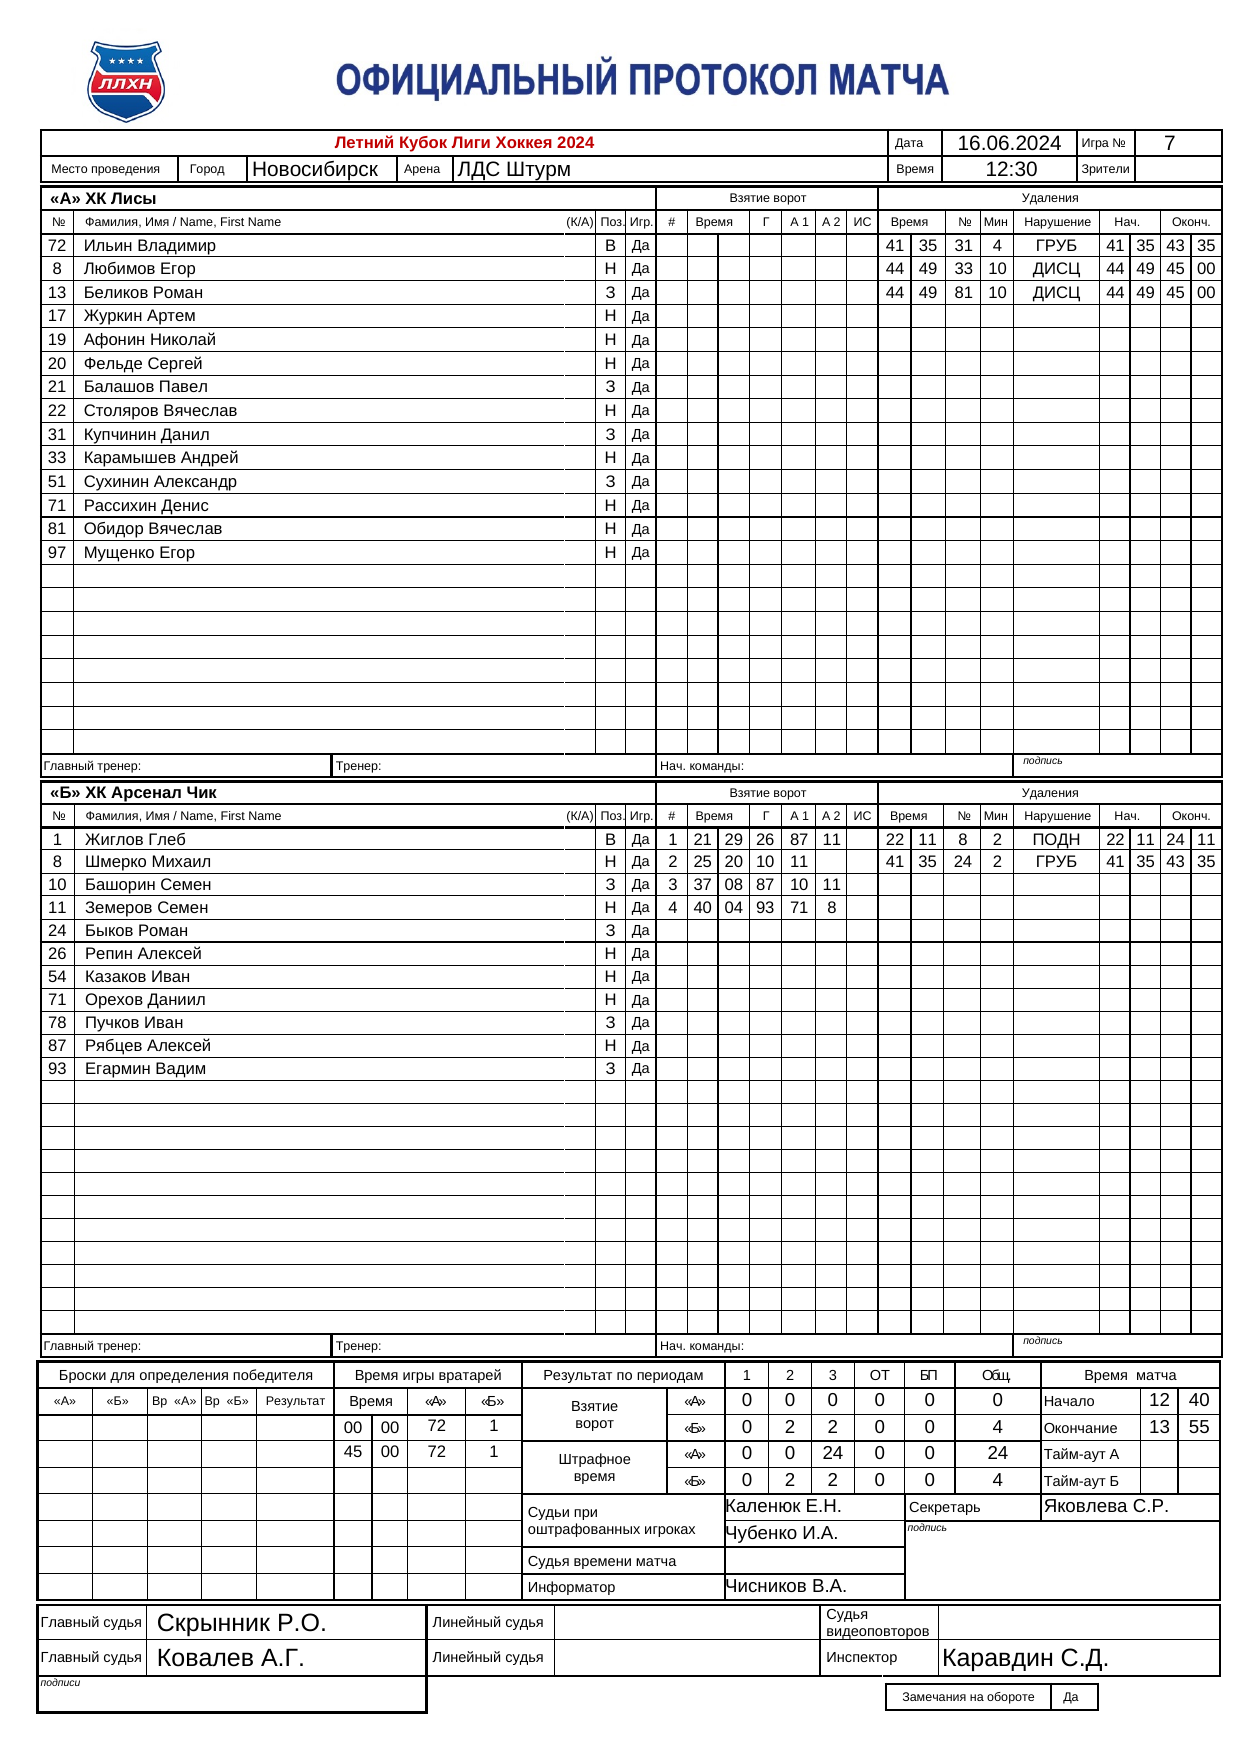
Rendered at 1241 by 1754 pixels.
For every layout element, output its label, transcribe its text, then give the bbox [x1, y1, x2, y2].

table_cell [847, 896, 877, 918]
table_cell [596, 565, 625, 587]
table_cell [565, 446, 595, 469]
table_cell Линейный судья [428, 1640, 554, 1675]
table_cell [750, 518, 781, 540]
table_cell [719, 612, 749, 634]
table_cell [944, 920, 980, 941]
table_cell [879, 1150, 910, 1172]
table_cell [750, 730, 781, 753]
table_cell 12 [1141, 1389, 1177, 1413]
table_cell [39, 1494, 92, 1520]
table_cell Да [626, 896, 655, 918]
table_cell [565, 470, 595, 493]
table_cell [782, 730, 815, 753]
table_cell 35 [1192, 235, 1221, 256]
table_cell 41 [1100, 850, 1129, 872]
table_cell 10 [981, 257, 1013, 280]
table_cell [879, 588, 910, 611]
table_cell Да [626, 446, 655, 469]
table_cell [912, 920, 943, 941]
table_cell [981, 305, 1013, 327]
table_cell [981, 376, 1013, 398]
table_cell [688, 257, 717, 280]
table_cell [782, 565, 815, 587]
table_cell [946, 707, 980, 729]
table_cell [879, 966, 910, 987]
table_cell 22 [879, 829, 910, 849]
table_cell Главный судья [39, 1640, 146, 1675]
table_cell [688, 281, 717, 303]
table_cell [42, 1081, 74, 1103]
table_header 3 [812, 1363, 854, 1387]
table_cell 10 [750, 850, 781, 872]
table_cell 0 [726, 1442, 768, 1467]
table_cell [879, 541, 910, 564]
table_cell [912, 1173, 943, 1195]
table_cell [657, 1058, 687, 1079]
table_cell Казаков Иван [75, 966, 564, 987]
table_cell [879, 1081, 910, 1103]
table_cell [782, 257, 815, 280]
table_cell [1161, 1173, 1190, 1195]
table_cell [944, 1150, 980, 1172]
table_cell [847, 1288, 877, 1310]
table_cell [74, 636, 564, 658]
table_cell Башорин Семен [75, 874, 564, 895]
table_cell [816, 565, 846, 587]
table_cell [1100, 683, 1129, 706]
table_cell [1100, 376, 1129, 398]
table_cell 0 [812, 1389, 854, 1413]
table_cell [912, 1035, 943, 1057]
table_cell [565, 328, 595, 351]
table_cell [1161, 399, 1190, 422]
table_cell [1192, 565, 1221, 587]
table_cell [847, 399, 877, 422]
table_cell Жиглов Глеб [75, 829, 564, 849]
table_cell [816, 612, 846, 634]
table_cell [782, 707, 815, 729]
table_cell [944, 1081, 980, 1103]
table_cell [148, 1494, 201, 1520]
table_cell [1131, 328, 1160, 351]
table_cell [1192, 541, 1221, 564]
table_cell [148, 1521, 201, 1546]
table_cell 81 [42, 518, 73, 540]
table_cell Н [596, 943, 625, 964]
table_cell 1 [657, 829, 687, 849]
table_cell Тайм-аут Б [1042, 1468, 1140, 1493]
table_cell [912, 1058, 943, 1079]
table_cell [912, 328, 945, 351]
table_cell [847, 1311, 877, 1333]
table_cell [750, 446, 781, 469]
table_cell [565, 1150, 595, 1172]
table_cell Каленюк Е.Н. [726, 1495, 904, 1520]
table_cell 21 [688, 829, 717, 849]
table_cell [912, 1104, 943, 1126]
table_cell [981, 612, 1013, 634]
table_cell 0 [726, 1468, 768, 1493]
table_cell 72 [408, 1441, 465, 1467]
table_cell [555, 1606, 819, 1639]
table_cell [847, 1219, 877, 1241]
table_cell [565, 235, 595, 256]
table_cell [1014, 1196, 1099, 1218]
table_cell [912, 707, 945, 729]
table_cell [596, 1219, 625, 1241]
table_cell 2 [812, 1468, 854, 1493]
table_cell 00 [373, 1441, 407, 1467]
table_cell 24 [944, 850, 980, 872]
table_cell [1161, 305, 1190, 327]
table_cell [335, 1494, 371, 1520]
table_cell Да [626, 281, 655, 303]
table_cell Тренер: [333, 755, 655, 776]
table_cell 0 [905, 1442, 954, 1467]
table_cell [847, 989, 877, 1011]
table_cell [750, 659, 781, 682]
table_cell [782, 1219, 815, 1241]
table_cell [1131, 1104, 1160, 1126]
table_cell 2 [981, 829, 1013, 849]
table_cell [912, 565, 945, 587]
table_cell [981, 1104, 1013, 1126]
table_cell [596, 730, 625, 753]
table_cell [1014, 1242, 1099, 1264]
table_cell [1161, 1035, 1190, 1057]
picture [5, 28, 1179, 129]
table_cell [75, 1173, 564, 1195]
table_cell [750, 1150, 781, 1172]
table_cell [879, 1058, 910, 1079]
table_cell [75, 1150, 564, 1172]
table_cell [1192, 446, 1221, 469]
table_cell [1100, 1035, 1129, 1057]
table_cell Н [596, 541, 625, 564]
table_cell [944, 874, 980, 895]
table_cell [750, 683, 781, 706]
table_cell [847, 1081, 877, 1103]
table_cell [1192, 305, 1221, 327]
table_cell [750, 399, 781, 422]
table_cell [1014, 399, 1099, 422]
table_cell Рассихин Денис [74, 494, 564, 516]
table_cell [750, 1035, 781, 1057]
table_cell [42, 588, 73, 611]
table_cell [257, 1494, 333, 1520]
table_cell [944, 1311, 980, 1333]
table_cell [1131, 659, 1160, 682]
table_cell [1014, 989, 1099, 1011]
table_cell «Б » [466, 1389, 521, 1413]
table_cell [750, 1219, 781, 1241]
table_cell [981, 588, 1013, 611]
table_cell [596, 1242, 625, 1264]
table_cell Скрынник Р.О. [147, 1606, 425, 1639]
table_cell [688, 518, 717, 540]
table_cell [688, 989, 717, 1011]
table_cell [750, 966, 781, 987]
table_cell [946, 730, 980, 753]
table_cell 13 [42, 281, 73, 303]
table_cell 0 [855, 1389, 904, 1413]
table_cell 13 [1141, 1415, 1177, 1440]
table_cell [1131, 920, 1160, 941]
table_cell [657, 376, 687, 398]
table_cell [879, 1127, 910, 1149]
table_cell [719, 636, 749, 658]
table_cell 3 [657, 874, 687, 895]
table_cell [657, 1012, 687, 1033]
table_cell [944, 1012, 980, 1033]
table_header Дата [889, 131, 941, 155]
table_cell [626, 1288, 655, 1310]
table_header 2 [769, 1363, 811, 1387]
table_cell [879, 1035, 910, 1057]
table_cell [1014, 1150, 1099, 1172]
table_cell «Б» [668, 1468, 724, 1493]
table_cell [847, 943, 877, 964]
table_cell [1100, 1311, 1129, 1333]
table_cell Время [688, 211, 749, 233]
table_cell [688, 588, 717, 611]
table_cell [782, 1150, 815, 1172]
table_cell В [596, 829, 625, 849]
table_cell [565, 1265, 595, 1287]
table_cell [1192, 376, 1221, 398]
table_cell ПОДН [1014, 829, 1099, 849]
table_cell [93, 1468, 147, 1493]
table_cell [719, 518, 749, 540]
table_cell [42, 1150, 74, 1172]
table_cell [912, 541, 945, 564]
table_cell [750, 1081, 781, 1103]
table_cell [944, 896, 980, 918]
table_cell (К/А) [565, 805, 595, 826]
table_cell [847, 1242, 877, 1264]
table_cell [1099, 1682, 1220, 1711]
table_cell 8 [944, 829, 980, 849]
table_cell [657, 1311, 687, 1333]
table_cell [688, 1127, 717, 1149]
table_cell [879, 989, 910, 1011]
table_cell Время [688, 805, 749, 826]
table_cell [1161, 1288, 1190, 1310]
table_cell З [596, 1058, 625, 1079]
table_cell [1014, 352, 1099, 374]
table_cell [719, 470, 749, 493]
table_cell [1100, 565, 1129, 587]
table_cell [1161, 565, 1190, 587]
table_cell [75, 1265, 564, 1287]
table_cell [912, 966, 943, 987]
table_cell Да [626, 1058, 655, 1079]
table_cell [1014, 943, 1099, 964]
table_cell [39, 1416, 92, 1440]
table_cell [565, 376, 595, 398]
table_cell [816, 1288, 846, 1310]
table_cell [816, 1311, 846, 1333]
table_cell [879, 1288, 910, 1310]
table_cell 11 [782, 850, 815, 872]
table_cell [626, 1196, 655, 1218]
table_cell Столяров Вячеслав [74, 399, 564, 422]
table_cell [750, 1127, 781, 1149]
table_cell [782, 966, 815, 987]
table_cell [847, 829, 877, 849]
table_cell Вр «Б» [202, 1389, 256, 1413]
table_cell [719, 1035, 749, 1057]
table_cell [879, 707, 910, 729]
table_cell 00 [1192, 281, 1221, 303]
table_cell [981, 541, 1013, 564]
table_cell [879, 1219, 910, 1241]
table_cell [565, 920, 595, 941]
table_cell [1179, 1441, 1219, 1467]
table_cell [565, 423, 595, 445]
table_cell [1161, 1012, 1190, 1033]
table_header Удаления [879, 188, 1221, 209]
table_cell [912, 659, 945, 682]
table_cell 43 [1161, 850, 1190, 872]
table_cell [981, 1242, 1013, 1264]
table_cell [879, 470, 910, 493]
table_cell З [596, 423, 625, 445]
table_cell [1161, 541, 1190, 564]
table_cell [719, 1104, 749, 1126]
table_cell [626, 636, 655, 658]
table_cell [939, 1606, 1219, 1639]
table_cell [657, 565, 687, 587]
table_cell А 1 [782, 805, 815, 826]
table_cell [626, 1081, 655, 1103]
table_cell [750, 1104, 781, 1126]
table_cell [1014, 1104, 1099, 1126]
table_cell Время [879, 805, 943, 826]
table_cell [148, 1416, 201, 1440]
table_cell [1161, 470, 1190, 493]
table_cell Информатор [523, 1575, 724, 1599]
table_cell [1161, 989, 1190, 1011]
table_cell [657, 989, 687, 1011]
table_cell 24 [812, 1442, 854, 1467]
table_cell 0 [855, 1442, 904, 1467]
table_cell [565, 612, 595, 634]
table_cell [626, 588, 655, 611]
table_cell [1131, 636, 1160, 658]
table_cell [74, 588, 564, 611]
table_cell [75, 1242, 564, 1264]
table_cell [1131, 1196, 1160, 1218]
table_cell [912, 352, 945, 374]
table_cell З [596, 376, 625, 398]
table_cell [1100, 1150, 1129, 1172]
table_cell Да [626, 1035, 655, 1057]
table_cell [981, 328, 1013, 351]
table_cell [657, 659, 687, 682]
table_cell 97 [42, 541, 73, 564]
table_cell [750, 1058, 781, 1079]
table_cell 25 [688, 850, 717, 872]
table_cell [946, 636, 980, 658]
table_cell Да [626, 1012, 655, 1033]
table_cell 35 [1131, 850, 1160, 872]
table_cell [1131, 1081, 1160, 1103]
table_cell [626, 1265, 655, 1287]
table_cell 71 [782, 896, 815, 918]
table_cell [202, 1441, 256, 1467]
table_cell [847, 612, 877, 634]
table_cell [981, 1265, 1013, 1287]
table_cell [719, 1173, 749, 1195]
table_cell Да [626, 850, 655, 872]
table_cell Начало [1042, 1389, 1140, 1413]
table_cell 19 [42, 328, 73, 351]
table_cell 44 [879, 281, 910, 303]
table_cell [847, 257, 877, 280]
table_cell [946, 565, 980, 587]
table_cell 71 [42, 494, 73, 516]
table_cell [657, 1173, 687, 1195]
table_cell [1100, 943, 1129, 964]
table_cell [847, 1150, 877, 1172]
table_cell [750, 1196, 781, 1218]
table_cell [750, 328, 781, 351]
table_cell [879, 874, 910, 895]
table_cell Н [596, 399, 625, 422]
table_cell [981, 494, 1013, 516]
table_cell [946, 376, 980, 398]
table_cell 87 [42, 1035, 74, 1057]
table_cell [981, 1127, 1013, 1149]
table_cell [912, 305, 945, 327]
table_cell [657, 399, 687, 422]
table_cell [1131, 446, 1160, 469]
table_cell [565, 1012, 595, 1033]
table_header Взятие ворот [657, 783, 877, 803]
table_cell [596, 1081, 625, 1103]
table_cell [565, 1081, 595, 1103]
table_cell [719, 494, 749, 516]
table_header Время матча [1042, 1363, 1219, 1387]
table_cell Новосибирск [248, 157, 396, 181]
table_cell [879, 446, 910, 469]
table_cell [847, 730, 877, 753]
table_cell [42, 1311, 74, 1333]
table_cell Судья времени матча [523, 1548, 724, 1573]
table_cell [816, 1058, 846, 1079]
table_cell 24 [42, 920, 74, 941]
table_cell [1192, 1035, 1221, 1057]
table_cell [782, 943, 815, 964]
table_cell [879, 683, 910, 706]
table_cell [466, 1521, 521, 1546]
table_cell 0 [905, 1415, 954, 1440]
table_cell [596, 1311, 625, 1333]
table_cell [946, 305, 980, 327]
table_cell [1014, 1265, 1099, 1287]
table_cell [1014, 1081, 1099, 1103]
table_cell [981, 943, 1013, 964]
table_cell [688, 966, 717, 987]
table_cell Г [750, 805, 781, 826]
table_cell [1192, 874, 1221, 895]
table_cell [719, 966, 749, 987]
table_cell [912, 1265, 943, 1287]
table_cell Беликов Роман [74, 281, 564, 303]
table_cell [565, 707, 595, 729]
table_cell [912, 1311, 943, 1333]
table_cell 33 [946, 257, 980, 280]
table_cell [1136, 157, 1221, 181]
table_cell [373, 1494, 407, 1520]
table_cell Линейный судья [428, 1606, 554, 1639]
table_cell [816, 1219, 846, 1241]
table_cell [1100, 518, 1129, 540]
table_cell [75, 1104, 564, 1126]
table_cell Мущенко Егор [74, 541, 564, 564]
table_cell [1192, 1173, 1221, 1195]
table_cell [719, 305, 749, 327]
table_cell [596, 588, 625, 611]
table_cell [782, 1058, 815, 1079]
table_cell [1131, 612, 1160, 634]
table_cell [782, 518, 815, 540]
table_cell Репин Алексей [75, 943, 564, 964]
table_cell «Б» [93, 1389, 147, 1413]
table_cell 10 [42, 874, 74, 895]
table_header Игра № [1078, 131, 1134, 155]
table_cell [688, 1058, 717, 1079]
table_cell 0 [726, 1389, 768, 1413]
table_cell Обидор Вячеслав [74, 518, 564, 540]
table_cell [565, 966, 595, 987]
table_cell [148, 1547, 201, 1573]
table_cell [688, 707, 717, 729]
table_cell Афонин Николай [74, 328, 564, 351]
table_cell Да [626, 305, 655, 327]
table_cell [782, 1035, 815, 1057]
table_cell [719, 707, 749, 729]
table_cell [42, 730, 73, 753]
table_cell 24 [956, 1442, 1040, 1467]
table_cell [1131, 399, 1160, 422]
table_cell [565, 565, 595, 587]
table_cell [596, 659, 625, 682]
table_cell [688, 423, 717, 445]
table_cell Секретарь [906, 1495, 1040, 1520]
table_cell [879, 399, 910, 422]
table_cell [1100, 1265, 1129, 1287]
table_cell 40 [688, 896, 717, 918]
table_cell Карамышев Андрей [74, 446, 564, 469]
table_cell [981, 874, 1013, 895]
table_header 16.06.2024 [943, 131, 1076, 155]
table_cell [1192, 588, 1221, 611]
table_cell [688, 1081, 717, 1103]
table_cell [1100, 1104, 1129, 1126]
table_cell 2 [769, 1415, 811, 1440]
table_cell [1161, 423, 1190, 445]
table_cell [879, 612, 910, 634]
table_cell [782, 423, 815, 445]
table_cell Фамилия, Имя / Name, First Name [75, 805, 565, 826]
table_cell [565, 541, 595, 564]
table_cell 08 [719, 874, 749, 895]
table_cell [782, 446, 815, 469]
table_cell [912, 874, 943, 895]
table_cell [596, 1196, 625, 1218]
table_cell [1014, 1035, 1099, 1057]
table_cell [847, 376, 877, 398]
table_cell [408, 1521, 465, 1546]
table_cell [42, 636, 73, 658]
table_cell [782, 376, 815, 398]
table_cell [944, 1242, 980, 1264]
table_cell [782, 920, 815, 941]
table_cell [1131, 966, 1160, 987]
table_cell подпись [1014, 755, 1221, 776]
table_cell [74, 659, 564, 682]
table_cell 2 [769, 1468, 811, 1493]
table_cell Н [596, 328, 625, 351]
table_cell 11 [816, 874, 846, 895]
table_cell [719, 1127, 749, 1149]
table_cell [981, 1035, 1013, 1057]
table_cell [466, 1574, 521, 1599]
table_cell [1100, 541, 1129, 564]
table_cell Оконч. [1161, 211, 1221, 233]
table_cell [1131, 588, 1160, 611]
table_cell [782, 683, 815, 706]
table_cell [1014, 1219, 1099, 1241]
table_cell [944, 989, 980, 1011]
table_cell [657, 943, 687, 964]
table_cell [847, 518, 877, 540]
table_cell [847, 541, 877, 564]
table_cell 35 [912, 850, 943, 872]
table_cell [1192, 730, 1221, 753]
table_cell З [596, 874, 625, 895]
table_cell [1192, 1219, 1221, 1241]
table_cell [782, 1242, 815, 1264]
table_cell [816, 376, 846, 398]
table_cell ДИСЦ [1014, 281, 1099, 303]
table_cell 12:30 [943, 157, 1076, 181]
table_cell ДИСЦ [1014, 257, 1099, 280]
table_cell [946, 328, 980, 351]
table_cell [148, 1574, 201, 1599]
table_cell 41 [879, 850, 910, 872]
table_cell Быков Роман [75, 920, 564, 941]
table_cell [75, 1196, 564, 1218]
table_cell «А» [408, 1389, 465, 1413]
table_cell [1131, 1173, 1160, 1195]
table_cell [726, 1548, 904, 1573]
table_cell Арена [398, 157, 452, 181]
table_cell [879, 565, 910, 587]
table_cell [657, 352, 687, 374]
table_cell [912, 376, 945, 398]
table_cell [657, 494, 687, 516]
table_cell [1014, 565, 1099, 587]
table_cell 29 [719, 829, 749, 849]
table_cell Н [596, 305, 625, 327]
table_cell [1014, 896, 1099, 918]
table_cell [944, 1219, 980, 1241]
table_header Взятие ворот [657, 188, 877, 209]
table_cell [1161, 1081, 1190, 1103]
table_cell [719, 683, 749, 706]
table_cell [1100, 966, 1129, 987]
table_cell [1161, 1058, 1190, 1079]
table_cell [912, 1012, 943, 1033]
table_cell [1192, 1288, 1221, 1310]
table_cell [1161, 588, 1190, 611]
table_cell 55 [1179, 1415, 1219, 1440]
table_cell [202, 1468, 256, 1493]
table_cell [1192, 943, 1221, 964]
table_cell [750, 565, 781, 587]
table_cell [981, 659, 1013, 682]
table_cell [1100, 659, 1129, 682]
table_cell [1100, 470, 1129, 493]
table_cell 35 [912, 235, 945, 256]
table_cell [1014, 1173, 1099, 1195]
table_header ОТ [855, 1363, 904, 1387]
table_cell [782, 1127, 815, 1149]
table_cell № [42, 211, 73, 233]
table_cell [1100, 1173, 1129, 1195]
table_cell [565, 257, 595, 280]
table_cell [816, 423, 846, 445]
table_cell [750, 1012, 781, 1033]
table_cell 35 [1131, 235, 1160, 256]
table_cell Балашов Павел [74, 376, 564, 398]
table_cell [1100, 1288, 1129, 1310]
table_cell [946, 470, 980, 493]
table_cell 45 [335, 1441, 371, 1467]
table_cell [981, 399, 1013, 422]
table_cell [750, 376, 781, 398]
table_cell [202, 1494, 256, 1520]
table_cell [816, 1104, 846, 1126]
table_cell [565, 588, 595, 611]
table_cell 8 [42, 257, 73, 280]
table_cell [847, 470, 877, 493]
table_cell [946, 446, 980, 469]
table_cell [847, 1265, 877, 1287]
table_cell [1100, 920, 1129, 941]
table_cell [782, 1311, 815, 1333]
table_cell 00 [373, 1416, 407, 1440]
table_cell [373, 1521, 407, 1546]
table_cell 0 [905, 1389, 954, 1413]
table_cell [946, 588, 980, 611]
table_cell [981, 565, 1013, 587]
table_cell [912, 1219, 943, 1241]
table_cell Чисников В.А. [726, 1575, 904, 1599]
table_cell 10 [782, 874, 815, 895]
table_cell [1014, 423, 1099, 445]
table_cell [565, 494, 595, 516]
table_cell [1161, 920, 1190, 941]
table_cell [981, 730, 1013, 753]
table_cell [1100, 1127, 1129, 1149]
table_cell [782, 1012, 815, 1033]
table_cell № [944, 805, 980, 826]
table_cell Да [626, 376, 655, 398]
table_cell [75, 1311, 564, 1333]
table_cell [657, 257, 687, 280]
table_cell Оконч. [1161, 805, 1221, 826]
table_cell 45 [1161, 257, 1190, 280]
table_cell [719, 1265, 749, 1287]
table_cell [93, 1574, 147, 1599]
table_cell [626, 683, 655, 706]
table_cell [565, 659, 595, 682]
table_cell [657, 730, 687, 753]
table_cell [1161, 446, 1190, 469]
table_cell [42, 707, 73, 729]
table_cell [1161, 683, 1190, 706]
table_cell [782, 352, 815, 374]
table_cell [879, 1311, 910, 1333]
table_cell [782, 659, 815, 682]
table_cell [688, 1311, 717, 1333]
table_cell [879, 423, 910, 445]
table_cell [816, 328, 846, 351]
table_cell [912, 494, 945, 516]
table_cell [1161, 1104, 1190, 1126]
table_cell [596, 1288, 625, 1310]
table_cell [782, 1081, 815, 1103]
table_cell [1100, 423, 1129, 445]
table_cell [719, 920, 749, 941]
table_cell [946, 541, 980, 564]
table_cell [657, 446, 687, 469]
table_cell [688, 1265, 717, 1287]
table_cell [1100, 1196, 1129, 1218]
table_cell [981, 1058, 1013, 1079]
table_cell [688, 376, 717, 398]
table_cell [879, 1242, 910, 1264]
table_cell [912, 588, 945, 611]
table_cell Г [750, 211, 781, 233]
table_cell [657, 1265, 687, 1287]
table_cell 44 [1100, 281, 1129, 303]
table_cell [782, 1265, 815, 1287]
table_cell [565, 1196, 595, 1218]
table_cell [75, 1081, 564, 1103]
table_cell [1014, 328, 1099, 351]
table_cell [944, 1035, 980, 1057]
table_cell [1161, 1219, 1190, 1241]
table_cell [1100, 707, 1129, 729]
table_cell [847, 1173, 877, 1195]
table_cell [816, 707, 846, 729]
table_cell [657, 1288, 687, 1310]
table_cell [912, 1288, 943, 1310]
table_cell [1100, 352, 1129, 374]
table_cell Егармин Вадим [75, 1058, 564, 1079]
table_cell [782, 1173, 815, 1195]
table_cell [719, 1196, 749, 1218]
table_cell [1192, 612, 1221, 634]
table_cell [688, 1012, 717, 1033]
table_cell [1131, 305, 1160, 327]
table_cell Шмерко Михаил [75, 850, 564, 872]
table_cell [93, 1547, 147, 1573]
table_cell [816, 966, 846, 987]
table_cell [565, 305, 595, 327]
table_cell Любимов Егор [74, 257, 564, 280]
table_cell [596, 1127, 625, 1149]
table_cell 1 [466, 1441, 521, 1467]
table_cell Нач. [1100, 211, 1160, 233]
table_cell [1192, 1311, 1221, 1333]
table_cell [912, 636, 945, 658]
table_cell [1192, 423, 1221, 445]
table_cell [39, 1468, 92, 1493]
table_cell [750, 920, 781, 941]
table_cell [373, 1468, 407, 1493]
table_cell [1014, 920, 1099, 941]
table_cell [555, 1640, 819, 1675]
table_cell З [596, 281, 625, 303]
table_cell [981, 1150, 1013, 1172]
table_cell [42, 659, 73, 682]
table_cell [1014, 966, 1099, 987]
table_cell [750, 612, 781, 634]
table_cell [1014, 1058, 1099, 1079]
table_cell [1192, 1058, 1221, 1079]
table_cell [257, 1574, 333, 1599]
table_cell Фельде Сергей [74, 352, 564, 374]
table_cell 0 [726, 1415, 768, 1440]
table_cell [912, 1150, 943, 1172]
table_cell [42, 1265, 74, 1287]
table_cell [847, 874, 877, 895]
table_cell [1014, 541, 1099, 564]
table_cell [816, 1127, 846, 1149]
table_cell [1161, 518, 1190, 540]
table_cell [1014, 636, 1099, 658]
table_cell [1014, 376, 1099, 398]
table_cell [1014, 874, 1099, 895]
table_cell [879, 518, 910, 540]
table_cell [626, 612, 655, 634]
table_cell [816, 1173, 846, 1195]
table_cell Результат [257, 1389, 333, 1413]
table_cell [373, 1574, 407, 1599]
table_cell [1192, 989, 1221, 1011]
table_cell [1014, 588, 1099, 611]
table_cell [408, 1494, 465, 1520]
table_cell [1161, 874, 1190, 895]
table_cell [202, 1547, 256, 1573]
table_cell [596, 683, 625, 706]
table_cell [408, 1574, 465, 1599]
table_cell [565, 1104, 595, 1126]
table_cell [688, 565, 717, 587]
table_cell [946, 518, 980, 540]
table_cell [565, 1311, 595, 1333]
table_cell [688, 920, 717, 941]
table_cell 4 [956, 1468, 1040, 1493]
table_header Результат по периодам [523, 1363, 724, 1387]
table_cell [688, 683, 717, 706]
table_cell [1014, 612, 1099, 634]
table_cell подписи [39, 1677, 425, 1711]
table_cell [847, 966, 877, 987]
table_cell [879, 896, 910, 918]
table_cell [816, 920, 846, 941]
table_cell [750, 588, 781, 611]
table_cell [719, 1242, 749, 1264]
table_cell [719, 281, 749, 303]
table_cell [148, 1468, 201, 1493]
table_cell 72 [42, 235, 73, 256]
table_cell [596, 707, 625, 729]
table_cell Вр «А» [148, 1389, 201, 1413]
table_cell [782, 399, 815, 422]
table_cell [981, 896, 1013, 918]
table_cell [782, 636, 815, 658]
table_cell [1100, 399, 1129, 422]
table_cell [816, 850, 846, 872]
table_cell [565, 896, 595, 918]
table_cell [782, 612, 815, 634]
table_cell [1161, 966, 1190, 987]
table_cell Поз. [596, 805, 625, 826]
table_cell [39, 1441, 92, 1467]
table_cell [42, 1288, 74, 1310]
table_cell Н [596, 518, 625, 540]
table_cell [657, 1150, 687, 1172]
table_cell [657, 1035, 687, 1057]
table_cell [657, 235, 687, 256]
table_cell [944, 1058, 980, 1079]
table_cell 22 [42, 399, 73, 422]
table_cell [782, 328, 815, 351]
table_cell [1161, 612, 1190, 634]
table_cell [466, 1547, 521, 1573]
table_cell [946, 683, 980, 706]
table_cell [1161, 328, 1190, 351]
table_cell [75, 1288, 564, 1310]
table_cell 21 [42, 376, 73, 398]
table_cell [74, 730, 564, 753]
table_cell [688, 541, 717, 564]
table_cell 1 [466, 1416, 521, 1440]
table_cell [719, 446, 749, 469]
table_cell Главный тренер: [42, 755, 330, 776]
table_cell [1100, 989, 1129, 1011]
table_cell 26 [42, 943, 74, 964]
table_cell [1161, 1196, 1190, 1218]
table_cell [565, 1173, 595, 1195]
table_cell [981, 518, 1013, 540]
table_cell [74, 565, 564, 587]
table_cell Н [596, 494, 625, 516]
table_cell [1131, 1127, 1160, 1149]
table_cell Ильин Владимир [74, 235, 564, 256]
table_cell [657, 920, 687, 941]
table_cell 26 [750, 829, 781, 849]
table_cell [565, 730, 595, 753]
table_cell [657, 1242, 687, 1264]
table_cell [1131, 1242, 1160, 1264]
table_cell [335, 1574, 371, 1599]
table_cell [688, 636, 717, 658]
table_cell ГРУБ [1014, 850, 1099, 872]
table_header 7 [1136, 131, 1221, 155]
table_cell [847, 352, 877, 374]
table_cell [408, 1468, 465, 1493]
table_cell Н [596, 352, 625, 374]
table_cell [257, 1521, 333, 1546]
table_cell [657, 588, 687, 611]
table_cell [1131, 541, 1160, 564]
table_cell Фамилия, Имя / Name, First Name [74, 211, 565, 233]
table_cell [816, 1265, 846, 1287]
table_cell Ковалев А.Г. [147, 1640, 425, 1675]
table_cell [847, 281, 877, 303]
table_cell [879, 730, 910, 753]
table_cell 44 [1100, 257, 1129, 280]
table_cell [373, 1547, 407, 1573]
table_cell [1192, 707, 1221, 729]
table_cell [42, 1104, 74, 1126]
table_cell [1131, 683, 1160, 706]
table_cell [750, 989, 781, 1011]
table_cell [565, 943, 595, 964]
table_cell Н [596, 896, 625, 918]
table_cell [1131, 1265, 1160, 1287]
table_cell [750, 352, 781, 374]
table_cell [719, 423, 749, 445]
table_cell [596, 1104, 625, 1126]
table_cell [1192, 659, 1221, 682]
table_cell Окончание [1042, 1415, 1140, 1440]
table_cell [626, 730, 655, 753]
table_cell [1141, 1441, 1177, 1467]
table_cell [688, 446, 717, 469]
table_cell [750, 707, 781, 729]
table_cell Да [626, 989, 655, 1011]
table_cell [879, 494, 910, 516]
table_cell [1100, 328, 1129, 351]
table_cell ИС [847, 211, 877, 233]
table_cell [202, 1521, 256, 1546]
table_cell [782, 541, 815, 564]
table_cell [626, 1150, 655, 1172]
table_cell Время [335, 1389, 407, 1413]
table_cell [847, 305, 877, 327]
table_cell [944, 966, 980, 987]
table_cell [981, 1173, 1013, 1195]
table_cell [626, 1104, 655, 1126]
table_header «Б» ХК Арсенал Чик [42, 783, 655, 803]
table_cell [847, 1012, 877, 1033]
table_cell Да [626, 943, 655, 964]
table_cell 44 [879, 257, 910, 280]
table_cell 00 [1192, 257, 1221, 280]
table_cell [816, 989, 846, 1011]
table_cell [981, 423, 1013, 445]
table_header Время игры вратарей [335, 1363, 521, 1387]
table_cell [657, 1196, 687, 1218]
table_cell [1131, 518, 1160, 540]
table_header «А» ХК Лисы [42, 188, 655, 209]
table_cell [626, 707, 655, 729]
table_cell Сухинин Александр [74, 470, 564, 493]
table_cell [42, 1127, 74, 1149]
table_cell 11 [1131, 829, 1160, 849]
table_cell Да [626, 494, 655, 516]
table_cell Да [626, 518, 655, 540]
table_cell [879, 1012, 910, 1033]
table_cell [626, 659, 655, 682]
table_cell 35 [1192, 850, 1221, 872]
table_cell [1179, 1468, 1219, 1493]
table_cell [657, 423, 687, 445]
table_cell [39, 1574, 92, 1599]
table_cell [626, 1311, 655, 1333]
table_cell 04 [719, 896, 749, 918]
table_cell [719, 1081, 749, 1103]
table_cell [879, 328, 910, 351]
table_cell [657, 470, 687, 493]
table_cell [1131, 1288, 1160, 1310]
table_cell 87 [782, 829, 815, 849]
table_cell [912, 683, 945, 706]
table_header БП [905, 1363, 954, 1387]
table_cell [1192, 920, 1221, 941]
table_cell [719, 943, 749, 964]
table_cell [912, 399, 945, 422]
table_cell [981, 920, 1013, 941]
table_cell [847, 850, 877, 872]
table_cell Да [626, 352, 655, 374]
table_cell [1100, 1058, 1129, 1079]
table_cell [565, 1127, 595, 1149]
table_cell Да [626, 235, 655, 256]
table_cell [1161, 494, 1190, 516]
table_cell Тренер: [333, 1335, 655, 1356]
table_cell Поз. [596, 211, 625, 233]
table_cell Нарушение [1014, 211, 1099, 233]
table_cell [257, 1441, 333, 1467]
table_cell [1100, 1219, 1129, 1241]
table_cell [750, 1311, 781, 1333]
table_cell [1192, 470, 1221, 493]
table_cell [657, 683, 687, 706]
table_cell [1161, 636, 1190, 658]
table_cell [626, 1242, 655, 1264]
table_cell [688, 1104, 717, 1126]
table_cell [657, 1104, 687, 1126]
table_cell [1131, 1150, 1160, 1172]
table_cell [782, 281, 815, 303]
table_cell 49 [912, 281, 945, 303]
table_cell [816, 305, 846, 327]
table_cell [1014, 683, 1099, 706]
table_cell [202, 1574, 256, 1599]
table_cell [912, 1127, 943, 1149]
table_cell [1131, 874, 1160, 895]
table_cell Штрафное время [523, 1442, 666, 1493]
table_cell Место проведения [42, 157, 177, 181]
table_cell 49 [1131, 281, 1160, 303]
table_cell [847, 565, 877, 587]
table_cell 00 [335, 1416, 371, 1440]
table_cell [816, 470, 846, 493]
table_cell 2 [981, 850, 1013, 872]
table_cell [847, 683, 877, 706]
table_cell [657, 1081, 687, 1103]
table_cell [981, 352, 1013, 374]
table_cell [1131, 470, 1160, 493]
table_cell [688, 494, 717, 516]
table_cell 31 [946, 235, 980, 256]
table_cell [847, 1196, 877, 1218]
table_cell [1100, 588, 1129, 611]
table_cell 93 [750, 896, 781, 918]
table_cell [719, 1288, 749, 1310]
table_cell Н [596, 850, 625, 872]
table_cell [750, 541, 781, 564]
table_cell [335, 1468, 371, 1493]
table_cell [912, 989, 943, 1011]
table_cell [93, 1521, 147, 1546]
table_cell Главный тренер: [42, 1335, 330, 1356]
table_cell Чубенко И.А. [726, 1521, 904, 1546]
table_cell 0 [769, 1389, 811, 1413]
table_cell [1014, 1311, 1099, 1333]
table_cell [847, 235, 877, 256]
table_cell [257, 1468, 333, 1493]
table_cell [1100, 305, 1129, 327]
table_cell [750, 1242, 781, 1264]
table_cell [944, 1265, 980, 1287]
table_cell [719, 376, 749, 398]
table_cell Да [626, 328, 655, 351]
table_cell 2 [657, 850, 687, 872]
table_cell «А» [668, 1389, 724, 1413]
table_cell [1192, 636, 1221, 658]
table_cell [981, 1311, 1013, 1333]
table_cell [1161, 1242, 1190, 1264]
table_cell [626, 1127, 655, 1149]
table_cell [148, 1441, 201, 1467]
table_cell [688, 1242, 717, 1264]
table_cell 4 [981, 235, 1013, 256]
table_cell 8 [42, 850, 74, 872]
table_cell Орехов Даниил [75, 989, 564, 1011]
table_cell [1192, 1081, 1221, 1103]
table_cell [1131, 352, 1160, 374]
table_cell [912, 470, 945, 493]
table_cell [657, 281, 687, 303]
table_cell [565, 1288, 595, 1310]
table_cell [879, 376, 910, 398]
table_cell [1161, 1150, 1190, 1172]
table_cell [750, 423, 781, 445]
table_cell [657, 305, 687, 327]
table_cell [816, 1035, 846, 1057]
table_cell [719, 588, 749, 611]
table_cell 93 [42, 1058, 74, 1079]
table_cell 78 [42, 1012, 74, 1033]
table_cell # [657, 211, 687, 233]
table_cell [1014, 494, 1099, 516]
table_cell [688, 1035, 717, 1057]
table_cell Н [596, 257, 625, 280]
table_cell [879, 920, 910, 941]
table_cell [1100, 612, 1129, 634]
table_cell [1161, 659, 1190, 682]
table_cell 49 [912, 257, 945, 280]
table_cell [816, 541, 846, 564]
table_cell Судьи при оштрафованных игроках [523, 1495, 724, 1546]
table_cell [596, 1150, 625, 1172]
table_cell [782, 494, 815, 516]
table_cell 41 [879, 235, 910, 256]
table_cell [912, 518, 945, 540]
table_header Замечания на обороте [887, 1685, 1050, 1709]
table_cell [1192, 352, 1221, 374]
table_cell [257, 1547, 333, 1573]
table_cell [816, 1012, 846, 1033]
table_cell [1100, 446, 1129, 469]
table_cell 33 [42, 446, 73, 469]
table_cell [847, 328, 877, 351]
table_cell [816, 235, 846, 256]
table_cell [719, 328, 749, 351]
table_cell 20 [719, 850, 749, 872]
table_cell [688, 1196, 717, 1218]
table_cell [688, 730, 717, 753]
table_cell [816, 1150, 846, 1172]
table_cell [847, 707, 877, 729]
table_cell [981, 1288, 1013, 1310]
table_cell [750, 1173, 781, 1195]
table_cell Купчинин Данил [74, 423, 564, 445]
table_cell ЛДС Штурм [454, 157, 887, 181]
table_cell [42, 1242, 74, 1264]
table_cell [42, 612, 73, 634]
table_cell [565, 989, 595, 1011]
table_header Да [1052, 1685, 1097, 1709]
table_cell [944, 1127, 980, 1149]
table_cell [816, 1081, 846, 1103]
table_cell [657, 636, 687, 658]
table_cell [1192, 1242, 1221, 1264]
table_cell [1100, 1081, 1129, 1103]
table_cell [782, 588, 815, 611]
table_cell 17 [42, 305, 73, 327]
table_cell [847, 920, 877, 941]
table_cell [944, 943, 980, 964]
table_cell [74, 683, 564, 706]
table_cell [1014, 1288, 1099, 1310]
table_cell [1192, 494, 1221, 516]
table_cell [1131, 989, 1160, 1011]
table_cell [657, 328, 687, 351]
table_cell [719, 1150, 749, 1172]
table_cell [981, 470, 1013, 493]
table_cell [816, 446, 846, 469]
table_cell 54 [42, 966, 74, 987]
table_cell 2 [812, 1415, 854, 1440]
table_cell Журкин Артем [74, 305, 564, 327]
table_cell [946, 352, 980, 374]
table_cell [1131, 896, 1160, 918]
table_cell [719, 1058, 749, 1079]
table_cell [688, 235, 717, 256]
table_cell [1161, 1265, 1190, 1287]
table_cell 87 [750, 874, 781, 895]
table_cell [1192, 1150, 1221, 1172]
table_cell [719, 730, 749, 753]
table_cell Каравдин С.Д. [939, 1640, 1219, 1675]
table_cell [879, 1196, 910, 1218]
table_cell [408, 1547, 465, 1573]
table_cell 43 [1161, 235, 1190, 256]
table_cell [1192, 966, 1221, 987]
table_cell [912, 446, 945, 469]
table_cell [1100, 896, 1129, 918]
table_cell [847, 423, 877, 445]
table_cell 0 [855, 1468, 904, 1493]
table_cell [816, 352, 846, 374]
table_cell 20 [42, 352, 73, 374]
table_cell Да [626, 966, 655, 987]
table_cell Мин [981, 805, 1013, 826]
table_cell подпись [1014, 1335, 1221, 1356]
table_header Удаления [879, 783, 1221, 803]
table_cell [847, 659, 877, 682]
table_cell [1192, 399, 1221, 422]
table_cell [565, 636, 595, 658]
table_cell [719, 1012, 749, 1033]
table_cell [93, 1441, 147, 1467]
table_cell [688, 399, 717, 422]
table_cell Да [626, 470, 655, 493]
table_cell [688, 352, 717, 374]
table_cell [981, 707, 1013, 729]
table_cell [750, 1265, 781, 1287]
table_cell 0 [855, 1415, 904, 1440]
table_cell 40 [1179, 1389, 1219, 1413]
table_cell [1131, 1058, 1160, 1079]
table_cell Игр. [626, 211, 655, 233]
table_cell [719, 565, 749, 587]
table_cell [816, 588, 846, 611]
table_cell З [596, 470, 625, 493]
table_cell [1192, 683, 1221, 706]
table_cell Пучков Иван [75, 1012, 564, 1033]
table_cell [847, 636, 877, 658]
table_cell 37 [688, 874, 717, 895]
table_cell [1141, 1468, 1177, 1493]
table_cell Нач. [1100, 805, 1160, 826]
table_cell [944, 1196, 980, 1218]
table_cell [1131, 494, 1160, 516]
table_cell [981, 1219, 1013, 1241]
table_cell [428, 1677, 882, 1711]
table_cell 4 [956, 1415, 1040, 1440]
table_cell Нач. команды: [657, 755, 1012, 776]
table_cell [565, 518, 595, 540]
table_cell # [657, 805, 687, 826]
table_cell [74, 612, 564, 634]
table_cell Нач. команды: [657, 1335, 1012, 1356]
table_cell [912, 1242, 943, 1264]
table_cell [1014, 518, 1099, 540]
table_cell Земеров Семен [75, 896, 564, 918]
table_cell [657, 966, 687, 987]
table_cell [1131, 1311, 1160, 1333]
table_cell 11 [912, 829, 943, 849]
table_cell [1161, 376, 1190, 398]
table_cell [626, 1219, 655, 1241]
table_cell [879, 1173, 910, 1195]
table_cell [688, 612, 717, 634]
table_cell [565, 1219, 595, 1241]
table_cell [1131, 376, 1160, 398]
table_cell [657, 541, 687, 564]
table_cell [782, 235, 815, 256]
table_cell [750, 636, 781, 658]
table_header Броски для определения победителя [39, 1363, 333, 1387]
table_cell [42, 565, 73, 587]
table_cell Взятие ворот [523, 1389, 666, 1440]
table_cell [1192, 518, 1221, 540]
table_cell [1100, 730, 1129, 753]
table_cell [912, 1196, 943, 1218]
table_cell [946, 494, 980, 516]
table_cell [1014, 659, 1099, 682]
table_cell [782, 470, 815, 493]
table_cell подпись [906, 1522, 1219, 1599]
table_cell Время [879, 211, 945, 233]
table_cell [688, 328, 717, 351]
table_cell [42, 1196, 74, 1218]
table_cell [1100, 494, 1129, 516]
table_cell [912, 730, 945, 753]
table_cell [750, 235, 781, 256]
table_cell 8 [816, 896, 846, 918]
table_cell [1131, 1012, 1160, 1033]
table_cell [42, 683, 73, 706]
table_cell Н [596, 446, 625, 469]
table_cell [1014, 1012, 1099, 1033]
table_cell Н [596, 989, 625, 1011]
table_cell [39, 1547, 92, 1573]
table_cell [816, 257, 846, 280]
table_cell [816, 636, 846, 658]
table_cell [626, 1173, 655, 1195]
table_cell № [946, 211, 980, 233]
table_cell Зрители [1078, 157, 1134, 181]
table_cell Н [596, 1035, 625, 1057]
table_cell Да [626, 257, 655, 280]
table_cell [565, 1058, 595, 1079]
table_cell [944, 1104, 980, 1126]
table_cell Рябцев Алексей [75, 1035, 564, 1057]
table_cell 4 [657, 896, 687, 918]
table_cell [719, 352, 749, 374]
table_cell 0 [905, 1468, 954, 1493]
table_cell (К/А) [565, 211, 595, 233]
table_cell [719, 257, 749, 280]
table_cell [1161, 1127, 1190, 1149]
table_cell [981, 966, 1013, 987]
table_cell [1192, 1196, 1221, 1218]
table_cell [1161, 896, 1190, 918]
table_cell [1014, 730, 1099, 753]
table_cell [946, 399, 980, 422]
table_cell [816, 683, 846, 706]
table_cell Время [889, 157, 941, 181]
table_cell [1100, 636, 1129, 658]
table_cell [847, 1104, 877, 1126]
table_cell [1131, 423, 1160, 445]
table_cell [657, 1219, 687, 1241]
table_cell А 1 [782, 211, 815, 233]
table_cell [1131, 1219, 1160, 1241]
table_cell Яковлева С.Р. [1042, 1495, 1219, 1520]
table_cell 51 [42, 470, 73, 493]
table_cell [750, 943, 781, 964]
table_cell [847, 588, 877, 611]
table_cell [1014, 707, 1099, 729]
table_cell [565, 399, 595, 422]
table_cell [257, 1416, 333, 1440]
table_cell [688, 1150, 717, 1172]
table_cell [565, 829, 595, 849]
table_cell [847, 1127, 877, 1149]
table_cell [816, 494, 846, 516]
table_cell ИС [847, 805, 877, 826]
table_cell Нарушение [1014, 805, 1099, 826]
table_cell [847, 494, 877, 516]
table_cell [719, 541, 749, 564]
table_cell [596, 1173, 625, 1195]
table_header 1 [726, 1363, 768, 1387]
table_cell [657, 707, 687, 729]
table_cell [782, 1104, 815, 1126]
table_cell [879, 636, 910, 658]
table_cell [847, 446, 877, 469]
table_cell [782, 305, 815, 327]
table_cell [335, 1547, 371, 1573]
table_cell [1192, 1012, 1221, 1033]
table_cell [688, 1288, 717, 1310]
table_cell [879, 305, 910, 327]
table_cell [944, 1173, 980, 1195]
table_cell 71 [42, 989, 74, 1011]
table_cell 49 [1131, 257, 1160, 280]
table_cell 81 [946, 281, 980, 303]
table_cell ГРУБ [1014, 235, 1099, 256]
table_cell [75, 1127, 564, 1149]
table_cell [75, 1219, 564, 1241]
table_header Общ. [956, 1363, 1040, 1387]
table_cell [335, 1521, 371, 1546]
table_cell [565, 1242, 595, 1264]
table_cell [750, 281, 781, 303]
table_cell [981, 683, 1013, 706]
table_cell [879, 1265, 910, 1287]
table_cell [847, 1035, 877, 1057]
table_cell [1161, 943, 1190, 964]
table_cell [879, 1104, 910, 1126]
table_cell З [596, 920, 625, 941]
table_cell «Б» [668, 1415, 724, 1440]
table_cell Судья видеоповторов [821, 1606, 938, 1639]
table_cell Главный судья [39, 1606, 146, 1639]
table_cell [879, 352, 910, 374]
table_cell [944, 1288, 980, 1310]
table_cell [1192, 1265, 1221, 1287]
table_cell В [596, 235, 625, 256]
table_cell Тайм-аут А [1042, 1441, 1140, 1467]
table_cell 11 [42, 896, 74, 918]
table_cell [816, 943, 846, 964]
table_cell [1014, 305, 1099, 327]
table_cell [750, 305, 781, 327]
table_cell [1131, 707, 1160, 729]
table_cell [719, 235, 749, 256]
table_cell [946, 423, 980, 445]
table_cell [750, 494, 781, 516]
table_cell [1192, 1104, 1221, 1126]
table_cell [816, 659, 846, 682]
table_cell [946, 659, 980, 682]
table_cell [1192, 328, 1221, 351]
table_cell [1131, 1035, 1160, 1057]
table_cell [466, 1494, 521, 1520]
table_cell [1131, 943, 1160, 964]
table_cell [626, 565, 655, 587]
table_cell [816, 518, 846, 540]
table_cell [657, 1127, 687, 1149]
table_cell 72 [408, 1416, 465, 1440]
table_cell [93, 1494, 147, 1520]
table_cell 22 [1100, 829, 1129, 849]
table_cell [74, 707, 564, 729]
table_cell [39, 1521, 92, 1546]
table_cell [596, 1265, 625, 1287]
table_cell [1014, 470, 1099, 493]
table_cell [1100, 1012, 1129, 1033]
table_cell [42, 1219, 74, 1241]
table_cell [816, 399, 846, 422]
table_cell [750, 470, 781, 493]
table_cell Да [626, 423, 655, 445]
table_cell [1192, 896, 1221, 918]
table_cell [912, 423, 945, 445]
table_cell [688, 305, 717, 327]
table_cell [1161, 730, 1190, 753]
table_cell [688, 943, 717, 964]
table_cell [719, 989, 749, 1011]
table_cell [847, 1058, 877, 1079]
table_cell [1161, 707, 1190, 729]
table_cell Инспектор [821, 1640, 938, 1675]
table_cell [912, 896, 943, 918]
table_cell [565, 281, 595, 303]
table_cell [596, 612, 625, 634]
table_cell 41 [1100, 235, 1129, 256]
table_header Летний Кубок Лиги Хоккея 2024 [42, 131, 887, 155]
table_cell 45 [1161, 281, 1190, 303]
table_cell [565, 1035, 595, 1057]
table_cell Город [179, 157, 246, 181]
table_cell [719, 1311, 749, 1333]
table_cell Да [626, 541, 655, 564]
table_cell [1192, 1127, 1221, 1149]
table_cell [1100, 1242, 1129, 1264]
table_cell [816, 1242, 846, 1264]
table_cell [883, 1677, 1220, 1681]
table_cell [816, 1196, 846, 1218]
table_cell 0 [956, 1389, 1040, 1413]
table_cell Н [596, 966, 625, 987]
table_cell [719, 399, 749, 422]
table_cell Да [626, 399, 655, 422]
table_cell [1131, 730, 1160, 753]
table_cell № [42, 805, 74, 826]
table_cell 0 [769, 1442, 811, 1467]
table_cell Да [626, 920, 655, 941]
table_cell [879, 659, 910, 682]
table_cell 11 [1192, 829, 1221, 849]
table_cell [657, 612, 687, 634]
table_cell [1131, 565, 1160, 587]
table_cell «А» [668, 1442, 724, 1467]
table_cell [565, 850, 595, 872]
table_cell [565, 874, 595, 895]
table_cell [202, 1416, 256, 1440]
table_cell [750, 1288, 781, 1310]
table_cell 10 [981, 281, 1013, 303]
table_cell [912, 943, 943, 964]
table_cell [688, 1173, 717, 1195]
table_cell [657, 518, 687, 540]
table_cell Мин [981, 211, 1013, 233]
table_cell [1100, 874, 1129, 895]
table_cell 1 [42, 829, 74, 849]
table_cell [596, 636, 625, 658]
table_cell Да [626, 874, 655, 895]
table_cell [688, 470, 717, 493]
table_cell Да [626, 829, 655, 849]
table_cell [981, 1081, 1013, 1103]
table_cell З [596, 1012, 625, 1033]
table_cell [879, 943, 910, 964]
table_cell [981, 1012, 1013, 1033]
table_cell [912, 612, 945, 634]
table_cell [981, 989, 1013, 1011]
table_cell А 2 [816, 211, 846, 233]
table_cell [93, 1416, 147, 1440]
table_cell [42, 1173, 74, 1195]
table_cell [1161, 1311, 1190, 1333]
table_cell 24 [1161, 829, 1190, 849]
table_cell [1161, 352, 1190, 374]
table_cell [981, 1196, 1013, 1218]
table_cell [1014, 1127, 1099, 1149]
table_cell [782, 1288, 815, 1310]
table_cell А 2 [816, 805, 846, 826]
table_cell [816, 281, 846, 303]
table_cell «А» [39, 1389, 92, 1413]
table_cell [981, 446, 1013, 469]
table_cell [782, 989, 815, 1011]
table_cell [719, 1219, 749, 1241]
table_cell [1014, 446, 1099, 469]
table_cell 11 [816, 829, 846, 849]
table_cell [816, 730, 846, 753]
table_cell Игр. [626, 805, 655, 826]
table_cell [719, 659, 749, 682]
table_cell [750, 257, 781, 280]
table_cell [565, 352, 595, 374]
table_cell [981, 636, 1013, 658]
table_cell [466, 1468, 521, 1493]
table_cell [688, 659, 717, 682]
table_cell [912, 1081, 943, 1103]
table_cell 31 [42, 423, 73, 445]
table_cell [565, 683, 595, 706]
table_cell [946, 612, 980, 634]
table_cell [688, 1219, 717, 1241]
table_cell [782, 1196, 815, 1218]
